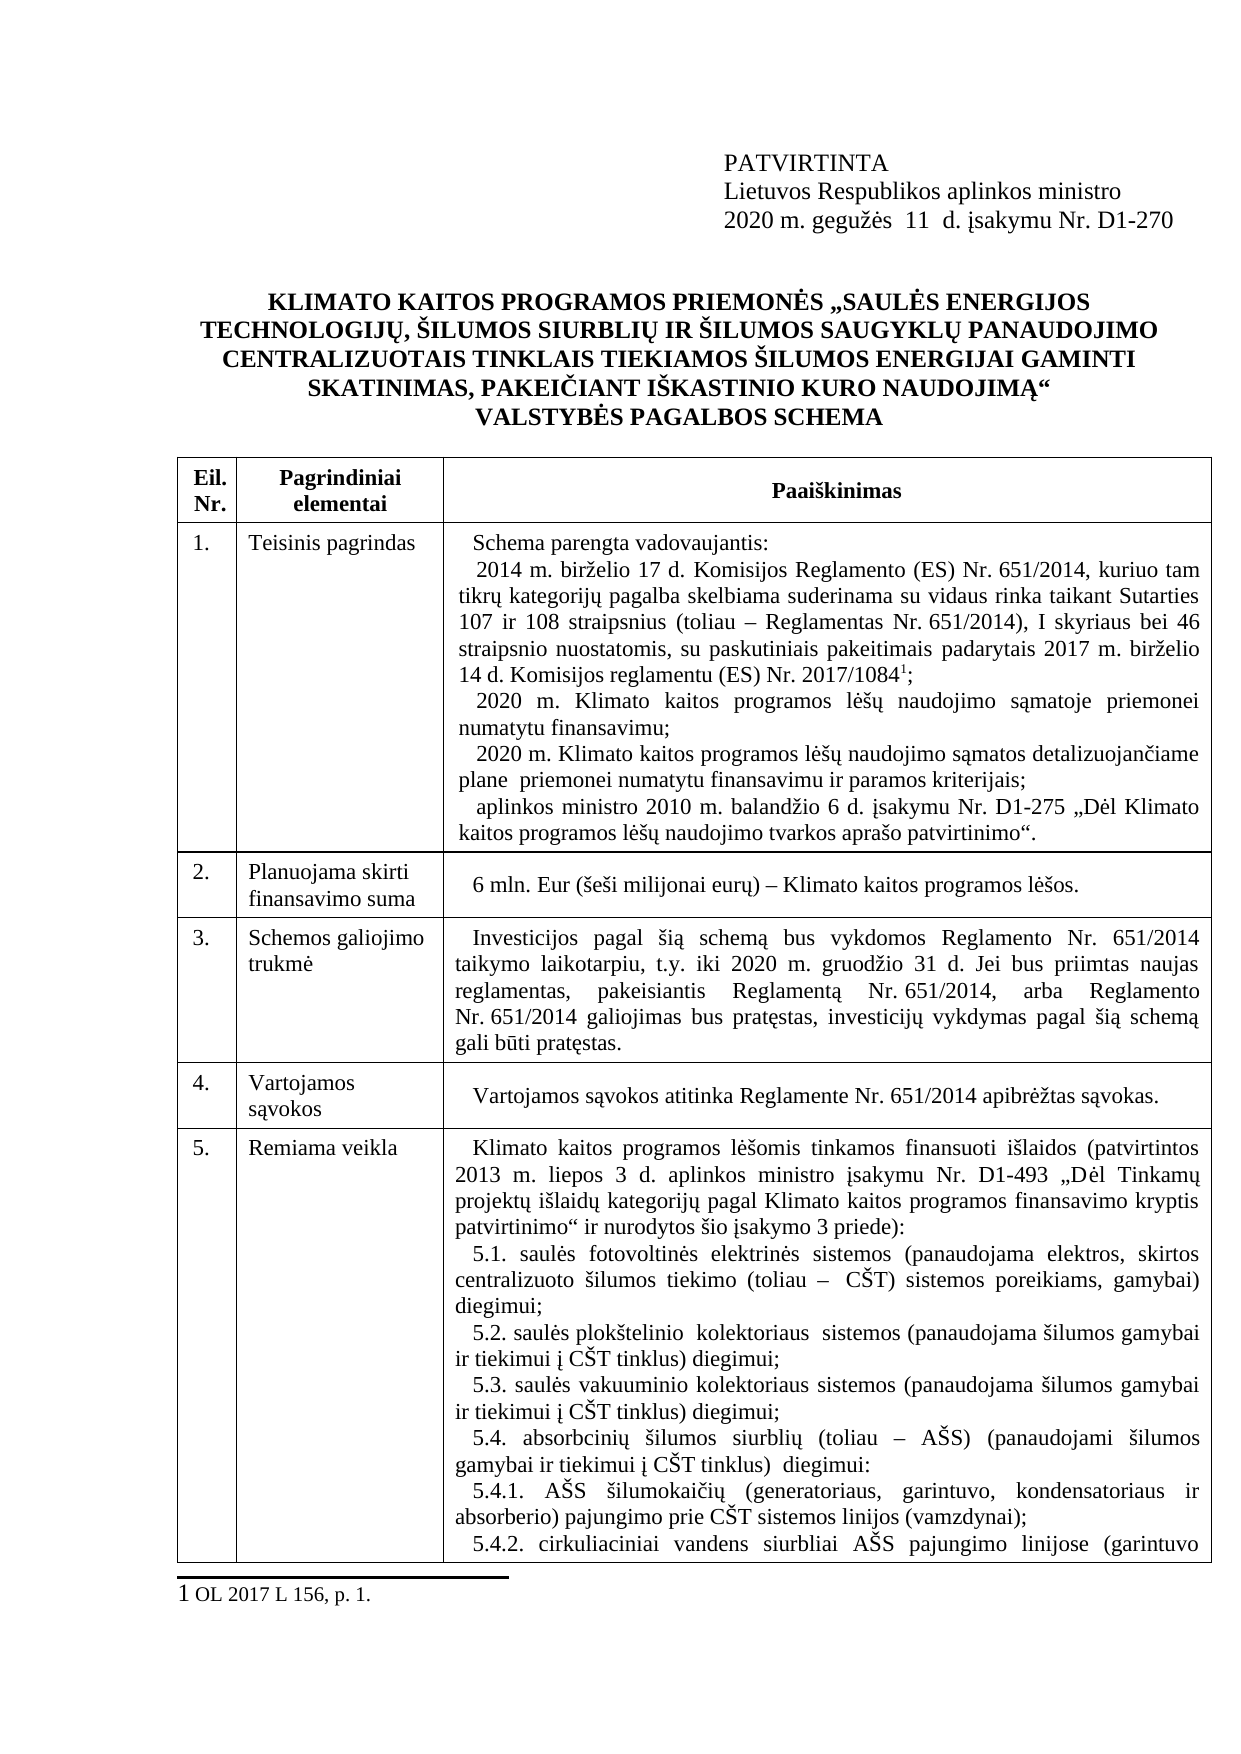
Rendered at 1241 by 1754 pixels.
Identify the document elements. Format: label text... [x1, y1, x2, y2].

text VALSTYBĖS PAGALBOS SCHEMA [177, 402, 1181, 430]
table_header Paaiškinimas [444, 458, 1211, 522]
text Klimato kaitos programos priemonės „saulės energijos technologijų, šilumos siurblių ir šilumos saugyklų panaudojimo centralizuotais tinklais tiekiamos šilumos energijai gaminti skatinimas, pakeičiant iškastinio kuro naudojimą“ [177, 287, 1181, 402]
table_cell Schema parengta vadovaujantis: 2014 m. birželio 17 d. Komisijos Reglamento (ES) Nr. 651/2014, kuriuo tam tikrų kategorijų pagalba skelbiama suderinama su vidaus rinka taikant Sutarties 107 ir 108 straipsnius (toliau – Reglamentas Nr. 651/2014), I skyriaus bei 46 straipsnio nuostatomis, su paskutiniais pakeitimais padarytais 2017 m. birželio 14 d. Komisijos reglamentu (ES) Nr. 2017/1084; 2020 m. Klimato kaitos programos lėšų naudojimo sąmatoje priemonei numatytu finansavimu; 2020 m. Klimato kaitos programos lėšų naudojimo sąmatos detalizuojančiame plane priemonei numatytu finansavimu ir paramos kriterijais; aplinkos ministro 2010 m. balandžio 6 d. įsakymu Nr. D1-275 „Dėl Klimato kaitos programos lėšų naudojimo tvarkos aprašo patvirtinimo“. [444, 523, 1211, 851]
table_header Eil. Nr. [178, 458, 236, 522]
table_cell 1. [178, 523, 236, 851]
table_cell Planuojama skirti finansavimo suma [237, 853, 443, 917]
table_cell Vartojamos sąvokos [237, 1063, 443, 1127]
text Lietuvos Respublikos aplinkos ministro [723, 176, 1181, 205]
table_cell Remiama veikla [237, 1129, 443, 1562]
table_cell 4. [178, 1063, 236, 1127]
table_cell 3. [178, 918, 236, 1062]
text 2020 m. gegužės 11 d. įsakymu Nr. D1-270 [723, 205, 1181, 234]
text PATVIRTINTA [723, 148, 1181, 176]
table_header Pagrindiniai elementai [237, 458, 443, 522]
table_cell 6 mln. Eur (šeši milijonai eurų) – Klimato kaitos programos lėšos. [444, 853, 1211, 917]
table_cell Schemos galiojimo trukmė [237, 918, 443, 1062]
table_cell Vartojamos sąvokos atitinka Reglamente Nr. 651/2014 apibrėžtas sąvokas. [444, 1063, 1211, 1127]
table_cell Teisinis pagrindas [237, 523, 443, 851]
table_cell Investicijos pagal šią schemą bus vykdomos Reglamento Nr. 651/2014 taikymo laikotarpiu, t.y. iki 2020 m. gruodžio 31 d. Jei bus priimtas naujas reglamentas, pakeisiantis Reglamentą Nr. 651/2014, arba Reglamento Nr. 651/2014 galiojimas bus pratęstas, investicijų vykdymas pagal šią schemą gali būti pratęstas. [444, 918, 1211, 1062]
table_cell 5. [178, 1129, 236, 1562]
table_cell 2. [178, 853, 236, 917]
table_cell Klimato kaitos programos lėšomis tinkamos finansuoti išlaidos (patvirtintos 2013 m. liepos 3 d. aplinkos ministro įsakymu Nr. D1-493 „Dėl Tinkamų projektų išlaidų kategorijų pagal Klimato kaitos programos finansavimo kryptis patvirtinimo“ ir nurodytos šio įsakymo 3 priede): 5.1. saulės fotovoltinės elektrinės sistemos (panaudojama elektros, skirtos centralizuoto šilumos tiekimo (toliau – CŠT) sistemos poreikiams, gamybai) diegimui; 5.2. saulės plokštelinio kolektoriaus sistemos (panaudojama šilumos gamybai ir tiekimui į CŠT tinklus) diegimui; 5.3. saulės vakuuminio kolektoriaus sistemos (panaudojama šilumos gamybai ir tiekimui į CŠT tinklus) diegimui; 5.4. absorbcinių šilumos siurblių (toliau – AŠS) (panaudojami šilumos gamybai ir tiekimui į CŠT tinklus) diegimui: 5.4.1. AŠS šilumokaičių (generatoriaus, garintuvo, kondensatoriaus ir absorberio) pajungimo prie CŠT sistemos linijos (vamzdynai); 5.4.2. cirkuliaciniai vandens siurbliai AŠS pajungimo linijose (garintuvo [444, 1129, 1211, 1562]
